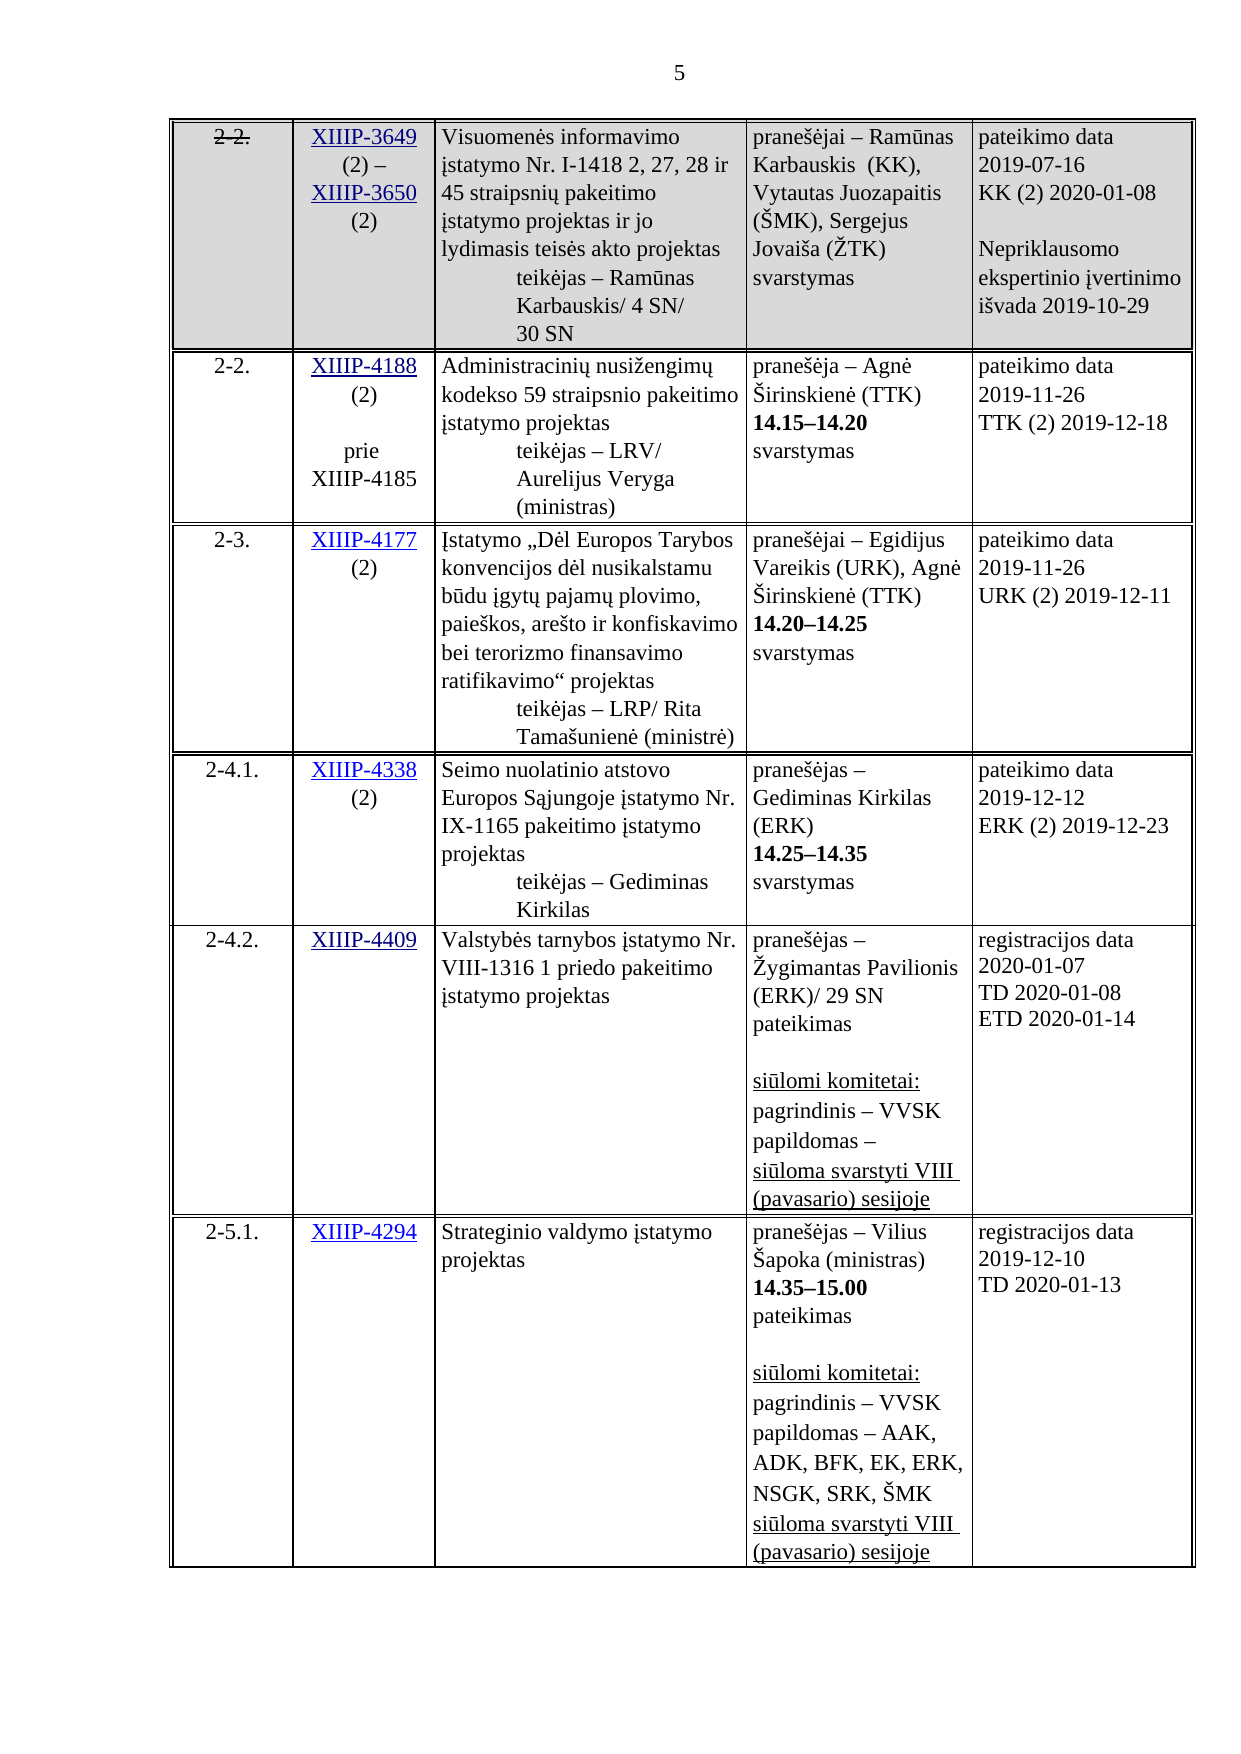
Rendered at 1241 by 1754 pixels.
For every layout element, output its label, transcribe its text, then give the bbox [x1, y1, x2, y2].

table_cell pranešėjas – Gediminas Kirkilas (ERK) 14.25–14.35 svarstymas [747, 756, 972, 924]
table_cell Visuomenės informavimo įstatymo Nr. I-1418 2, 27, 28 ir 45 straipsnių pakeitimo įstatymo projektas ir jo lydimasis teisės akto projektas teikėjas – Ramūnas Karbauskis/ 4 SN/ 30 SN [436, 123, 746, 348]
table_cell pateikimo data 2019-11-26 URK (2) 2019-12-11 [973, 526, 1191, 751]
table_cell pranešėjas – Žygimantas Pavilionis (ERK)/ 29 SN pateikimas siūlomi komitetai: pagrindinis – VVSK papildomas – siūloma svarstyti VIII (pavasario) sesijoje [747, 926, 972, 1213]
table_cell Valstybės tarnybos įstatymo Nr. VIII-1316 1 priedo pakeitimo įstatymo projektas [436, 926, 746, 1213]
table_cell pranešėjas – Vilius Šapoka (ministras) 14.35–15.00 pateikimas siūlomi komitetai: pagrindinis – VVSK papildomas – AAK, ADK, BFK, EK, ERK, NSGK, SRK, ŠMK siūloma svarstyti VIII (pavasario) sesijoje [747, 1218, 972, 1566]
table_cell XIIIP-4188 (2) prie XIIIP-4185 [294, 353, 434, 521]
table_cell Administracinių nusižengimų kodekso 59 straipsnio pakeitimo įstatymo projektas teikėjas – LRV/ Aurelijus Veryga (ministras) [436, 353, 746, 521]
table_cell XIIIP-4294 [294, 1218, 434, 1566]
table_cell Įstatymo „Dėl Europos Tarybos konvencijos dėl nusikalstamu būdu įgytų pajamų plovimo, paieškos, arešto ir konfiskavimo bei terorizmo finansavimo ratifikavimo“ projektas teikėjas – LRP/ Rita Tamašunienė (ministrė) [436, 526, 746, 751]
table_cell registracijos data 2019-12-10 TD 2020-01-13 [973, 1218, 1191, 1566]
table_cell XIIIP-4177 (2) [294, 526, 434, 751]
table_cell pranešėjai – Ramūnas Karbauskis (KK), Vytautas Juozapaitis (ŠMK), Sergejus Jovaiša (ŽTK) svarstymas [747, 123, 972, 348]
table_cell XIIIP-4338 (2) [294, 756, 434, 924]
table_cell Seimo nuolatinio atstovo Europos Sąjungoje įstatymo Nr. IX-1165 pakeitimo įstatymo projektas teikėjas – Gediminas Kirkilas [436, 756, 746, 924]
table_cell pranešėjai – Egidijus Vareikis (URK), Agnė Širinskienė (TTK) 14.20–14.25 svarstymas [747, 526, 972, 751]
table_cell 2-3. [174, 526, 292, 751]
table_cell 2-4.1. [174, 756, 292, 924]
table_cell XIIIP-3649 (2) – XIIIP-3650 (2) [294, 123, 434, 348]
table_cell pateikimo data 2019-12-12 ERK (2) 2019-12-23 [973, 756, 1191, 924]
table_cell 2-2. [174, 353, 292, 521]
table_cell 2-4.2. [174, 926, 292, 1213]
table_cell pranešėja – Agnė Širinskienė (TTK) 14.15–14.20 svarstymas [747, 353, 972, 521]
table_cell XIIIP-4409 [294, 926, 434, 1213]
table_cell registracijos data 2020-01-07 TD 2020-01-08 ETD 2020-01-14 [973, 926, 1191, 1213]
table_cell pateikimo data 2019-07-16 KK (2) 2020-01-08 Nepriklausomo ekspertinio įvertinimo išvada 2019-10-29 [973, 123, 1191, 348]
table_cell 2-2. [174, 123, 292, 348]
table_cell 2-5.1. [174, 1218, 292, 1566]
table_cell pateikimo data 2019-11-26 TTK (2) 2019-12-18 [973, 353, 1191, 521]
table_cell Strateginio valdymo įstatymo projektas [436, 1218, 746, 1566]
